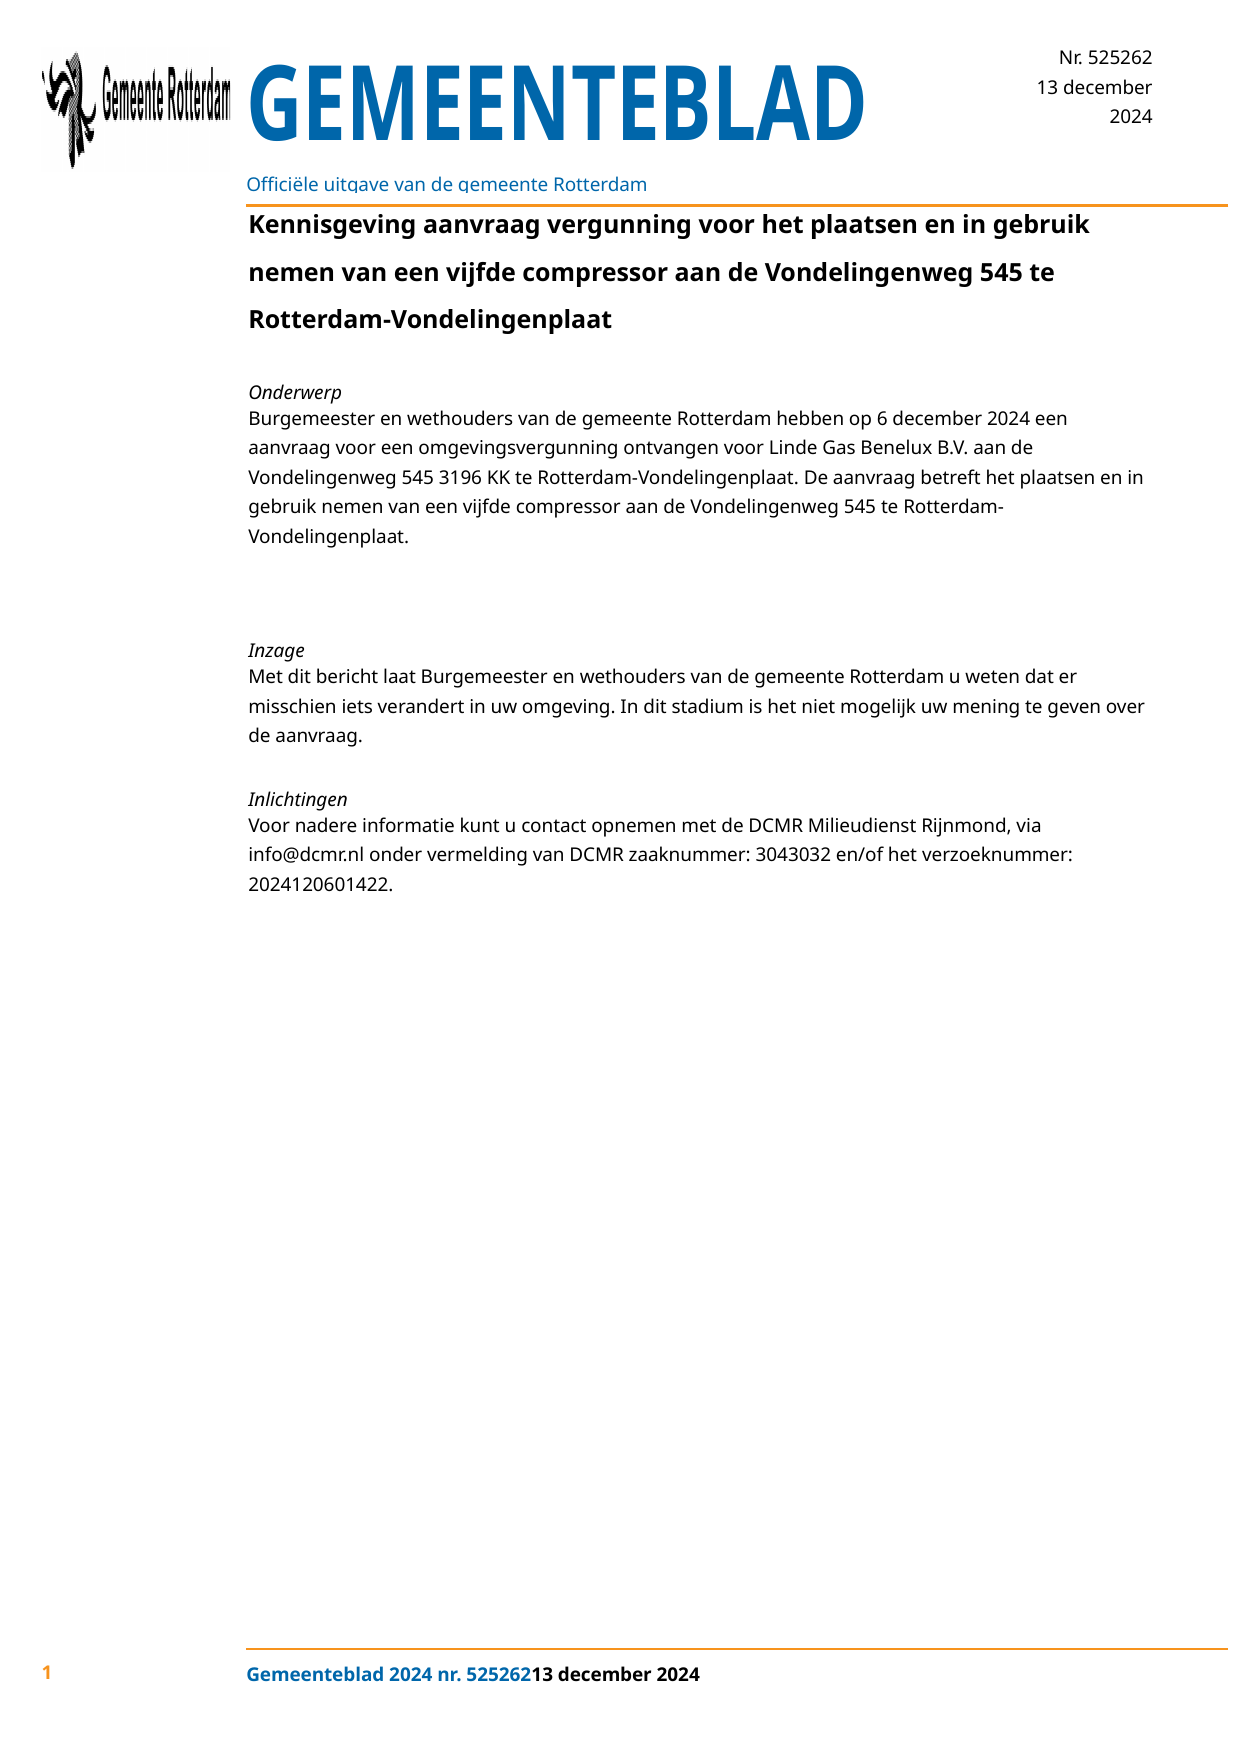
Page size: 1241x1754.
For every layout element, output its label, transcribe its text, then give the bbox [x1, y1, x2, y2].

text Onderwerp [248, 379, 1152, 405]
text Kennisgeving aanvraag vergunning voor het plaatsen en in gebruik nemen van een vijfde compressor aan de Vondelingenweg 545 te Rotterdam-Vondelingenplaat [248, 207, 1152, 336]
text Met dit bericht laat Burgemeester en wethouders van de gemeente Rotterdam u weten dat er misschien iets verandert in uw omgeving. In dit stadium is het niet mogelijk uw mening te geven over de aanvraag. [248, 663, 1152, 748]
text Voor nadere informatie kunt u contact opnemen met de DCMR Milieudienst Rijnmond, via info@dcmr.nl onder vermelding van DCMR zaaknummer: 3043032 en/of het verzoeknummer: 2024120601422. [248, 812, 1152, 897]
text Burgemeester en wethouders van de gemeente Rotterdam hebben op 6 december 2024 een aanvraag voor een omgevingsvergunning ontvangen voor Linde Gas Benelux B.V. aan de Vondelingenweg 545 3196 KK te Rotterdam-Vondelingenplaat. De aanvraag betreft het plaatsen en in gebruik nemen van een vijfde compressor aan de Vondelingenweg 545 te Rotterdam-Vondelingenplaat. [248, 405, 1152, 549]
text Inzage [248, 637, 1152, 663]
text Inlichtingen [248, 786, 1152, 812]
picture [41, 47, 231, 172]
